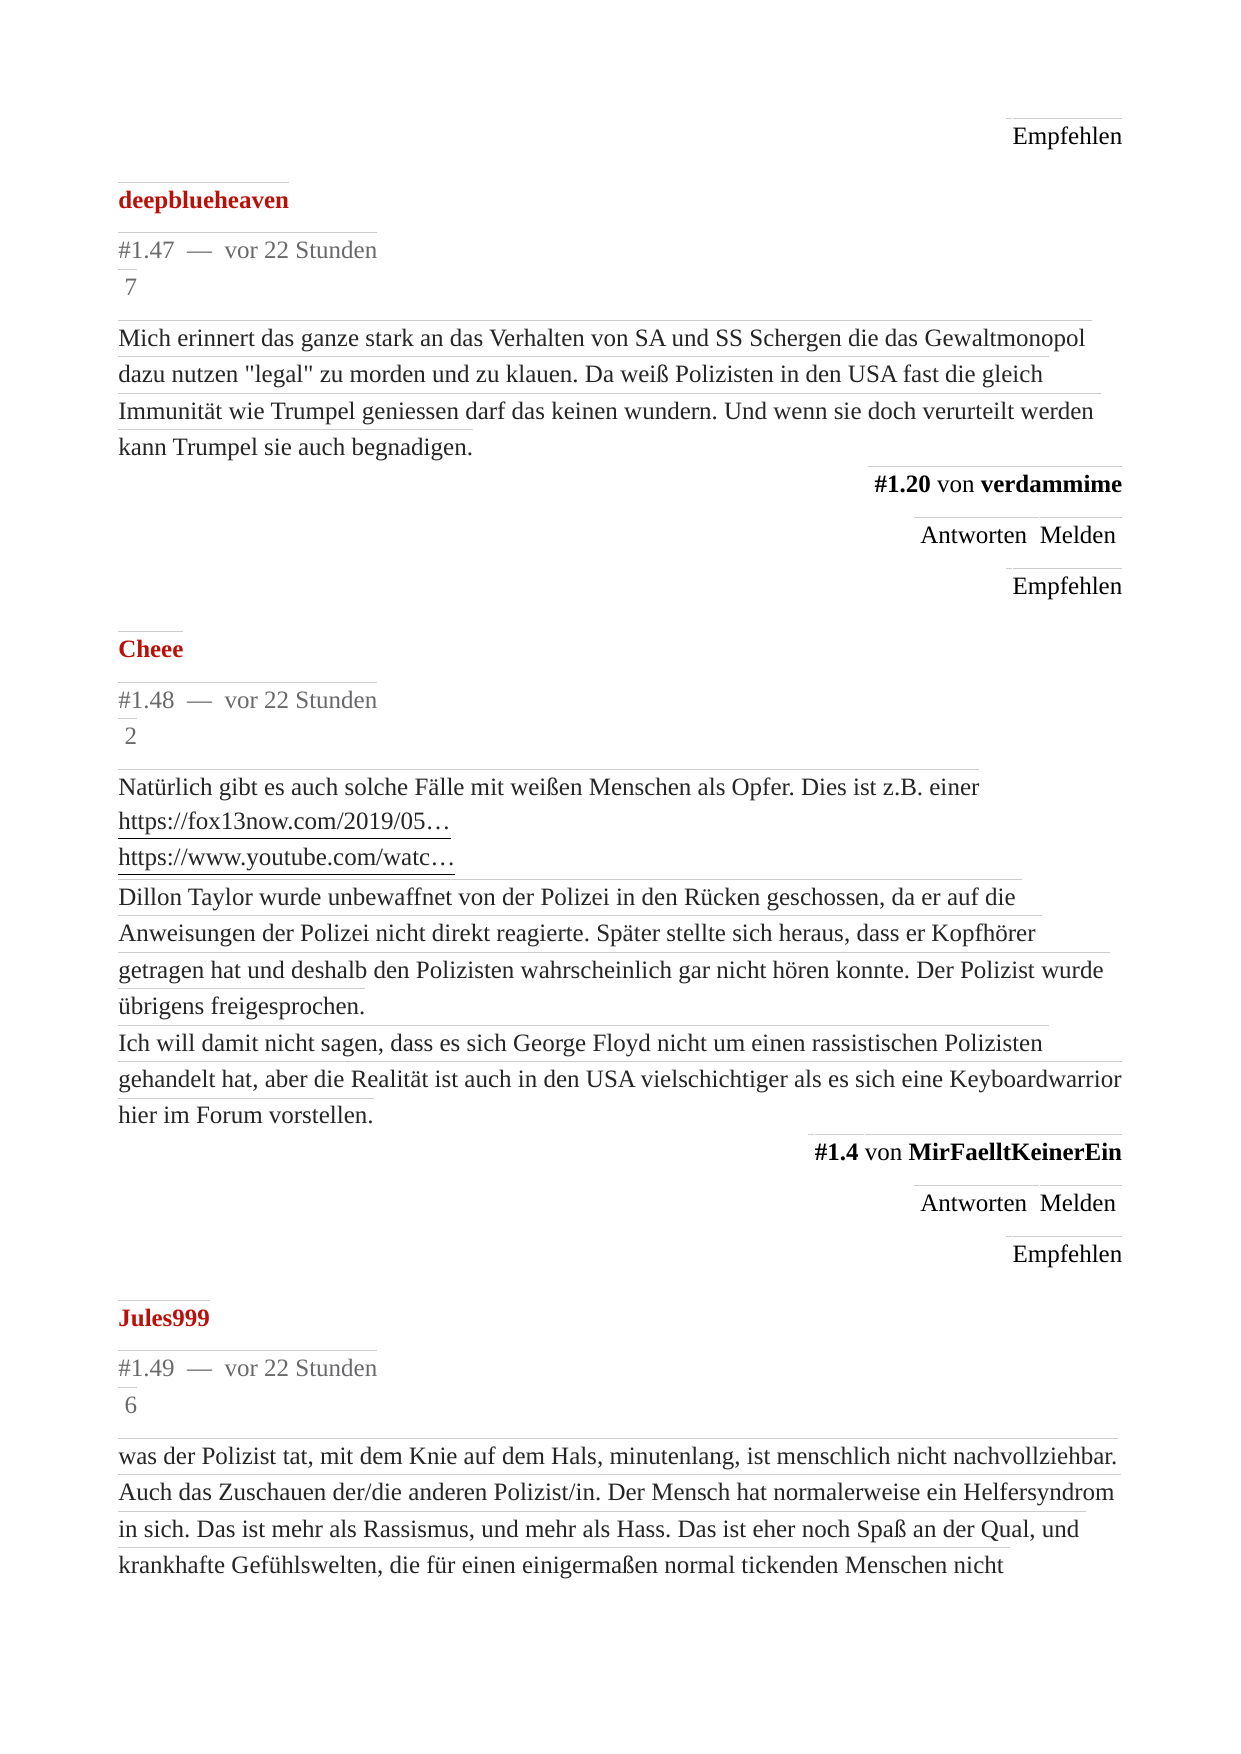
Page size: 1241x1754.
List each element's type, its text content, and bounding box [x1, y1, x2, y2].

text Empfehlen [118, 118, 1122, 150]
text #1.4 von MirFaelltKeinerEin [118, 1134, 1122, 1166]
subtitle Cheee [118, 631, 1122, 663]
text 7 [118, 269, 1122, 301]
text was der Polizist tat, mit dem Knie auf dem Hals, minutenlang, ist menschlich nicht nachvollziehbar. Auch das Zuschauen der/die anderen Polizist/in. Der Mensch hat normalerweise ein Helfersyndrom in sich. Das ist mehr als Rassismus, und mehr als Hass. Das ist eher noch Spaß an der Qual, und krankhafte Gefühlswelten, die für einen einigermaßen normal tickenden Menschen nicht [118, 1438, 1122, 1579]
subtitle deepblueheaven [118, 182, 1122, 213]
text #1.49 — vor 22 Stunden [118, 1350, 1122, 1382]
text #1.20 von verdammime [118, 466, 1122, 497]
text Dillon Taylor wurde unbewaffnet von der Polizei in den Rücken geschossen, da er auf die Anweisungen der Polizei nicht direkt reagierte. Später stellte sich heraus, dass er Kopfhörer getragen hat und deshalb den Polizisten wahrscheinlich gar nicht hören konnte. Der Polizist wurde übrigens freigesprochen. [118, 879, 1122, 1020]
text Mich erinnert das ganze stark an das Verhalten von SA und SS Schergen die das Gewaltmonopol dazu nutzen "legal" zu morden und zu klauen. Da weiß Polizisten in den USA fast die gleich Immunität wie Trumpel geniessen darf das keinen wundern. Und wenn sie doch verurteilt werden kann Trumpel sie auch begnadigen. [118, 320, 1122, 461]
text Antworten Melden [118, 1185, 1122, 1217]
text Natürlich gibt es auch solche Fälle mit weißen Menschen als Opfer. Dies ist z.B. einer [118, 769, 1122, 801]
text Empfehlen [118, 1236, 1122, 1268]
text https://www.youtube.com/watc… [118, 842, 1122, 874]
text gehandelt hat, aber die Realität ist auch in den USA vielschichtiger als es sich eine Keyboardwarrior hier im Forum vorstellen. [118, 1062, 1122, 1129]
text #1.48 — vor 22 Stunden [118, 682, 1122, 714]
text 2 [118, 718, 1122, 750]
text Ich will damit nicht sagen, dass es sich George Floyd nicht um einen rassistischen Polizisten [118, 1024, 1122, 1061]
text 6 [118, 1387, 1122, 1418]
text #1.47 — vor 22 Stunden [118, 232, 1122, 264]
text Antworten Melden [118, 517, 1122, 548]
subtitle Jules999 [118, 1299, 1122, 1331]
text Empfehlen [118, 568, 1122, 599]
text https://fox13now.com/2019/05… [118, 806, 1122, 838]
